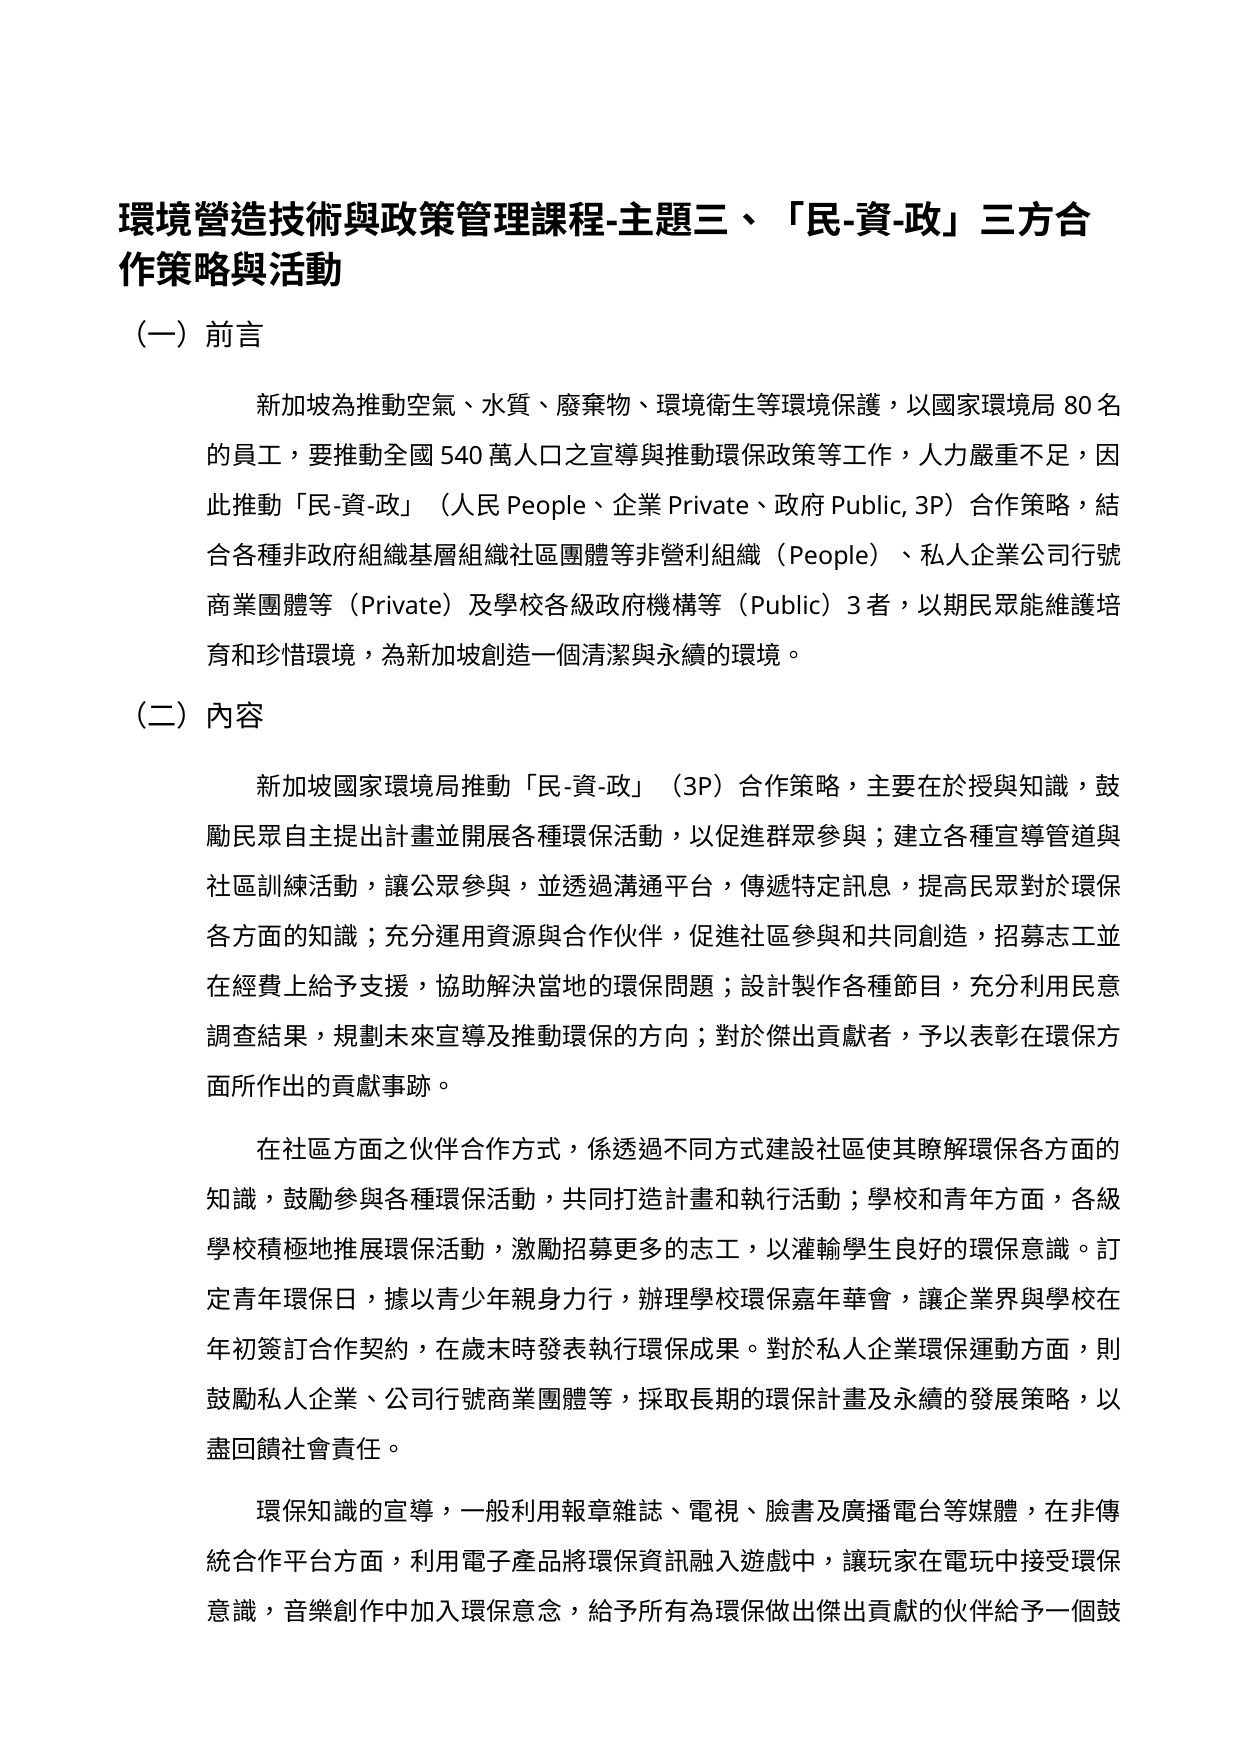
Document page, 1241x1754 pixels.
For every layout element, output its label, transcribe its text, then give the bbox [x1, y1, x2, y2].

text 在社區方面之伙伴合作方式，係透過不同方式建設社區使其瞭解環保各方面的知識，鼓勵參與各種環保活動，共同打造計畫和執行活動；學校和青年方面，各級學校積極地推展環保活動，激勵招募更多的志工，以灌輸學生良好的環保意識。訂定青年環保日，據以青少年親身力行，辦理學校環保嘉年華會，讓企業界與學校在年初簽訂合作契約，在歲末時發表執行環保成果。對於私人企業環保運動方面，則鼓勵私人企業、公司行號商業團體等，採取長期的環保計畫及永續的發展策略，以盡回饋社會責任。 [207, 1118, 1122, 1468]
subtitle （二）內容 [118, 687, 1122, 737]
text 環保知識的宣導，一般利用報章雜誌、電視、臉書及廣播電台等媒體，在非傳統合作平台方面，利用電子產品將環保資訊融入遊戲中，讓玩家在電玩中接受環保意識，音樂創作中加入環保意念，給予所有為環保做出傑出貢獻的伙伴給予一個鼓 [207, 1481, 1122, 1631]
text 新加坡為推動空氣、水質、廢棄物、環境衛生等環境保護，以國家環境局80名的員工，要推動全國540萬人口之宣導與推動環保政策等工作，人力嚴重不足，因此推動「民-資-政」（人民People、企業Private、政府Public, 3P）合作策略，結合各種非政府組織基層組織社區團體等非營利組織（People）、私人企業公司行號商業團體等（Private）及學校各級政府機構等（Public）3者，以期民眾能維護培育和珍惜環境，為新加坡創造一個清潔與永續的環境。 [207, 374, 1122, 674]
subtitle （一）前言 [118, 306, 1122, 356]
subtitle 環境營造技術與政策管理課程-主題三、「民-資-政」三方合作策略與活動 [118, 193, 1122, 293]
text 新加坡國家環境局推動「民-資-政」（3P）合作策略，主要在於授與知識，鼓勵民眾自主提出計畫並開展各種環保活動，以促進群眾參與；建立各種宣導管道與社區訓練活動，讓公眾參與，並透過溝通平台，傳遞特定訊息，提高民眾對於環保各方面的知識；充分運用資源與合作伙伴，促進社區參與和共同創造，招募志工並在經費上給予支援，協助解決當地的環保問題；設計製作各種節目，充分利用民意調查結果，規劃未來宣導及推動環保的方向；對於傑出貢獻者，予以表彰在環保方面所作出的貢獻事跡。 [207, 756, 1122, 1106]
